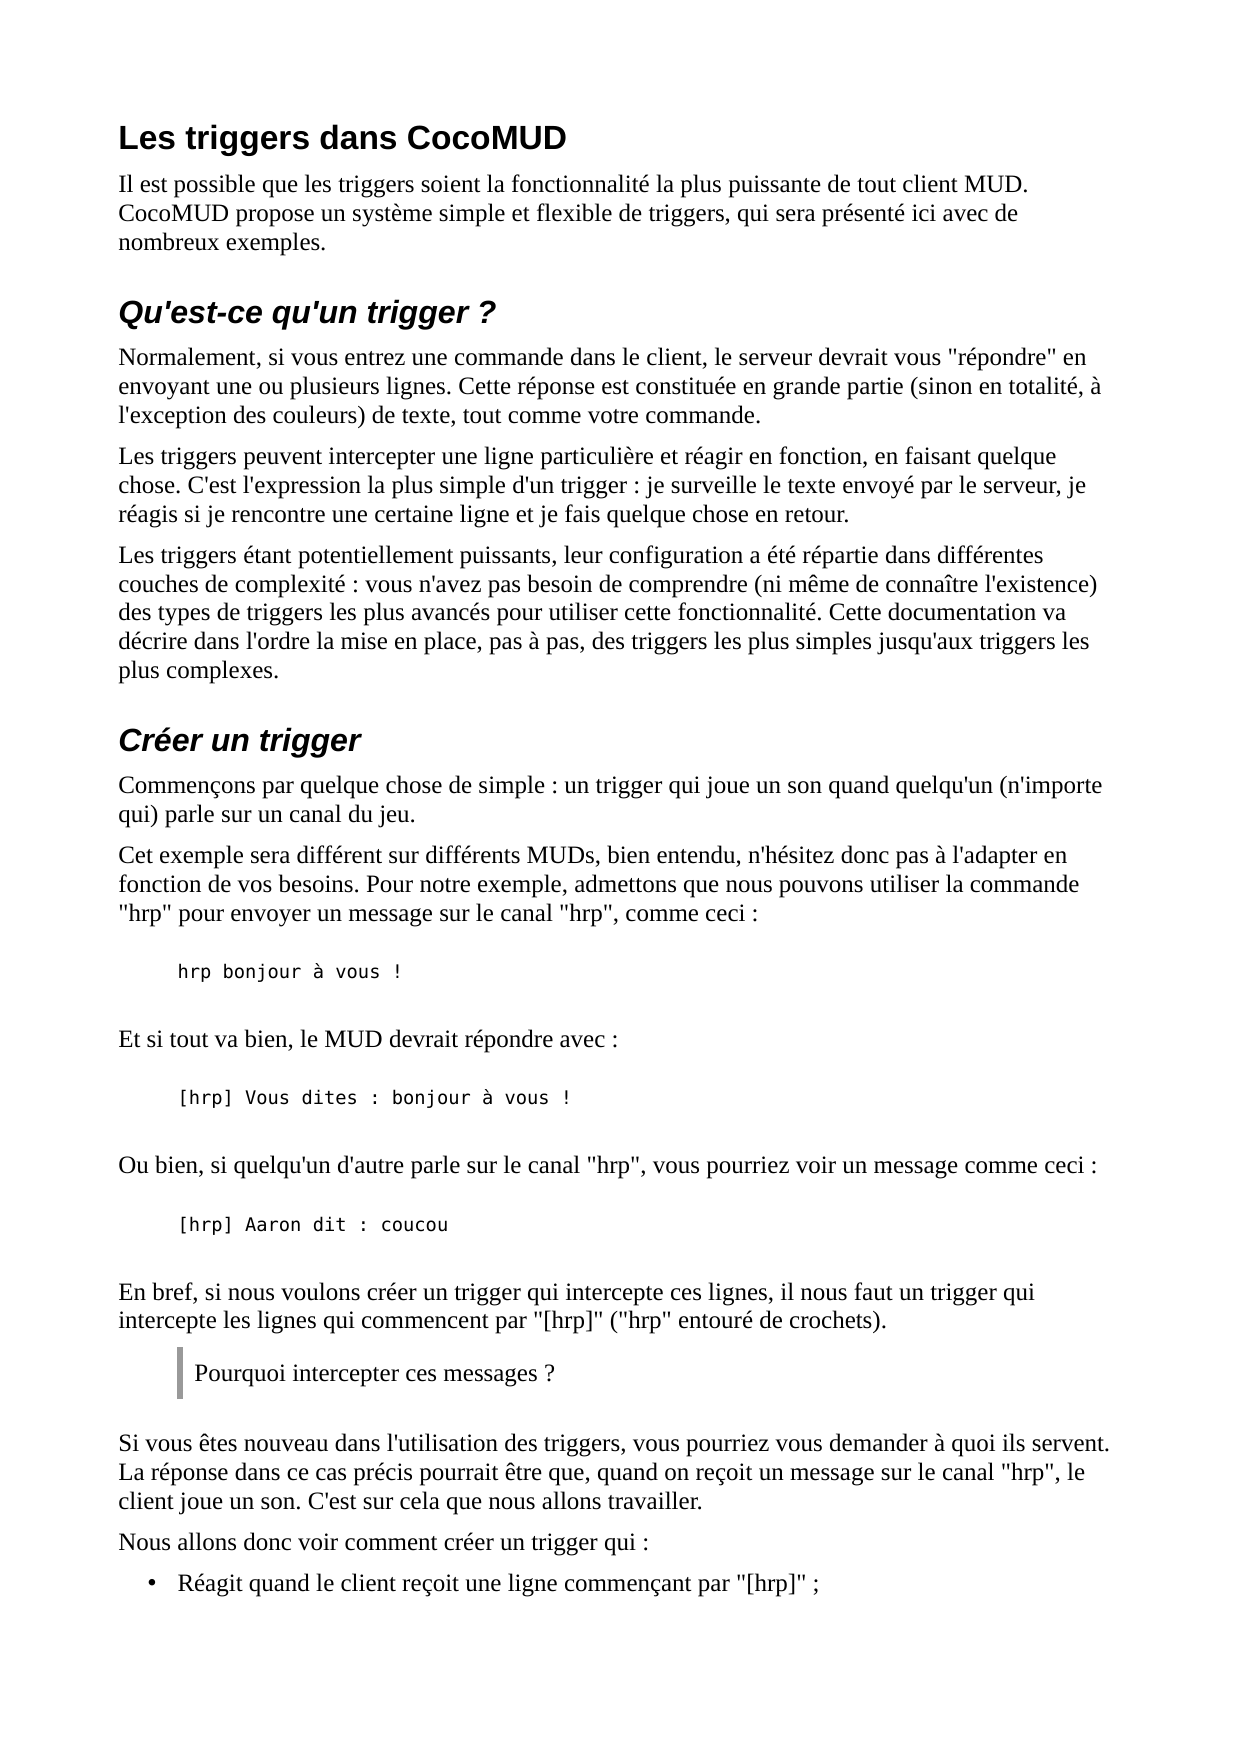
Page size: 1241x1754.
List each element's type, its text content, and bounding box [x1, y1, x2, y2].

subtitle Créer un trigger [118, 721, 1122, 758]
text Ou bien, si quelqu'un d'autre parle sur le canal "hrp", vous pourriez voir un message comme ceci : [118, 1151, 1122, 1179]
text [hrp] Aaron dit : coucou [177, 1192, 1063, 1236]
text En bref, si nous voulons créer un trigger qui intercepte ces lignes, il nous faut un trigger qui intercepte les lignes qui commencent par "[hrp]" ("hrp" entouré de crochets). [118, 1277, 1122, 1334]
text Si vous êtes nouveau dans l'utilisation des triggers, vous pourriez vous demander à quoi ils servent. La réponse dans ce cas précis pourrait être que, quand on reçoit un message sur le canal "hrp", le client joue un son. C'est sur cela que nous allons travailler. [118, 1428, 1122, 1515]
text hrp bonjour à vous ! [177, 939, 1063, 983]
subtitle Les triggers dans CocoMUD [118, 118, 1122, 157]
list Réagit quand le client reçoit une ligne commençant par "[hrp]" ; [148, 1568, 1122, 1597]
text Les triggers étant potentiellement puissants, leur configuration a été répartie dans différentes couches de complexité : vous n'avez pas besoin de comprendre (ni même de connaître l'existence) des types de triggers les plus avancés pour utiliser cette fonctionnalité. Cette documentation va décrire dans l'ordre la mise en place, pas à pas, des triggers les plus simples jusqu'aux triggers les plus complexes. [118, 540, 1122, 684]
text [hrp] Vous dites : bonjour à vous ! [177, 1066, 1063, 1109]
text Cet exemple sera différent sur différents MUDs, bien entendu, n'hésitez donc pas à l'adapter en fonction de vos besoins. Pour notre exemple, admettons que nous pouvons utiliser la commande "hrp" pour envoyer un message sur le canal "hrp", comme ceci : [118, 841, 1122, 927]
text Normalement, si vous entrez une commande dans le client, le serveur devrait vous "répondre" en envoyant une ou plusieurs lignes. Cette réponse est constituée en grande partie (sinon en totalité, à l'exception des couleurs) de texte, tout comme votre commande. [118, 342, 1122, 429]
text Les triggers peuvent intercepter une ligne particulière et réagir en fonction, en faisant quelque chose. C'est l'expression la plus simple d'un trigger : je surveille le texte envoyé par le serveur, je réagis si je rencontre une certaine ligne et je fais quelque chose en retour. [118, 441, 1122, 527]
text Commençons par quelque chose de simple : un trigger qui joue un son quand quelqu'un (n'importe qui) parle sur un canal du jeu. [118, 771, 1122, 828]
subtitle Qu'est-ce qu'un trigger ? [118, 293, 1122, 330]
text Il est possible que les triggers soient la fonctionnalité la plus puissante de tout client MUD. CocoMUD propose un système simple et flexible de triggers, qui sera présenté ici avec de nombreux exemples. [118, 169, 1122, 256]
text Et si tout va bien, le MUD devrait répondre avec : [118, 1024, 1122, 1053]
text Pourquoi intercepter ces messages ? [183, 1347, 1063, 1399]
text Nous allons donc voir comment créer un trigger qui : [118, 1527, 1122, 1556]
